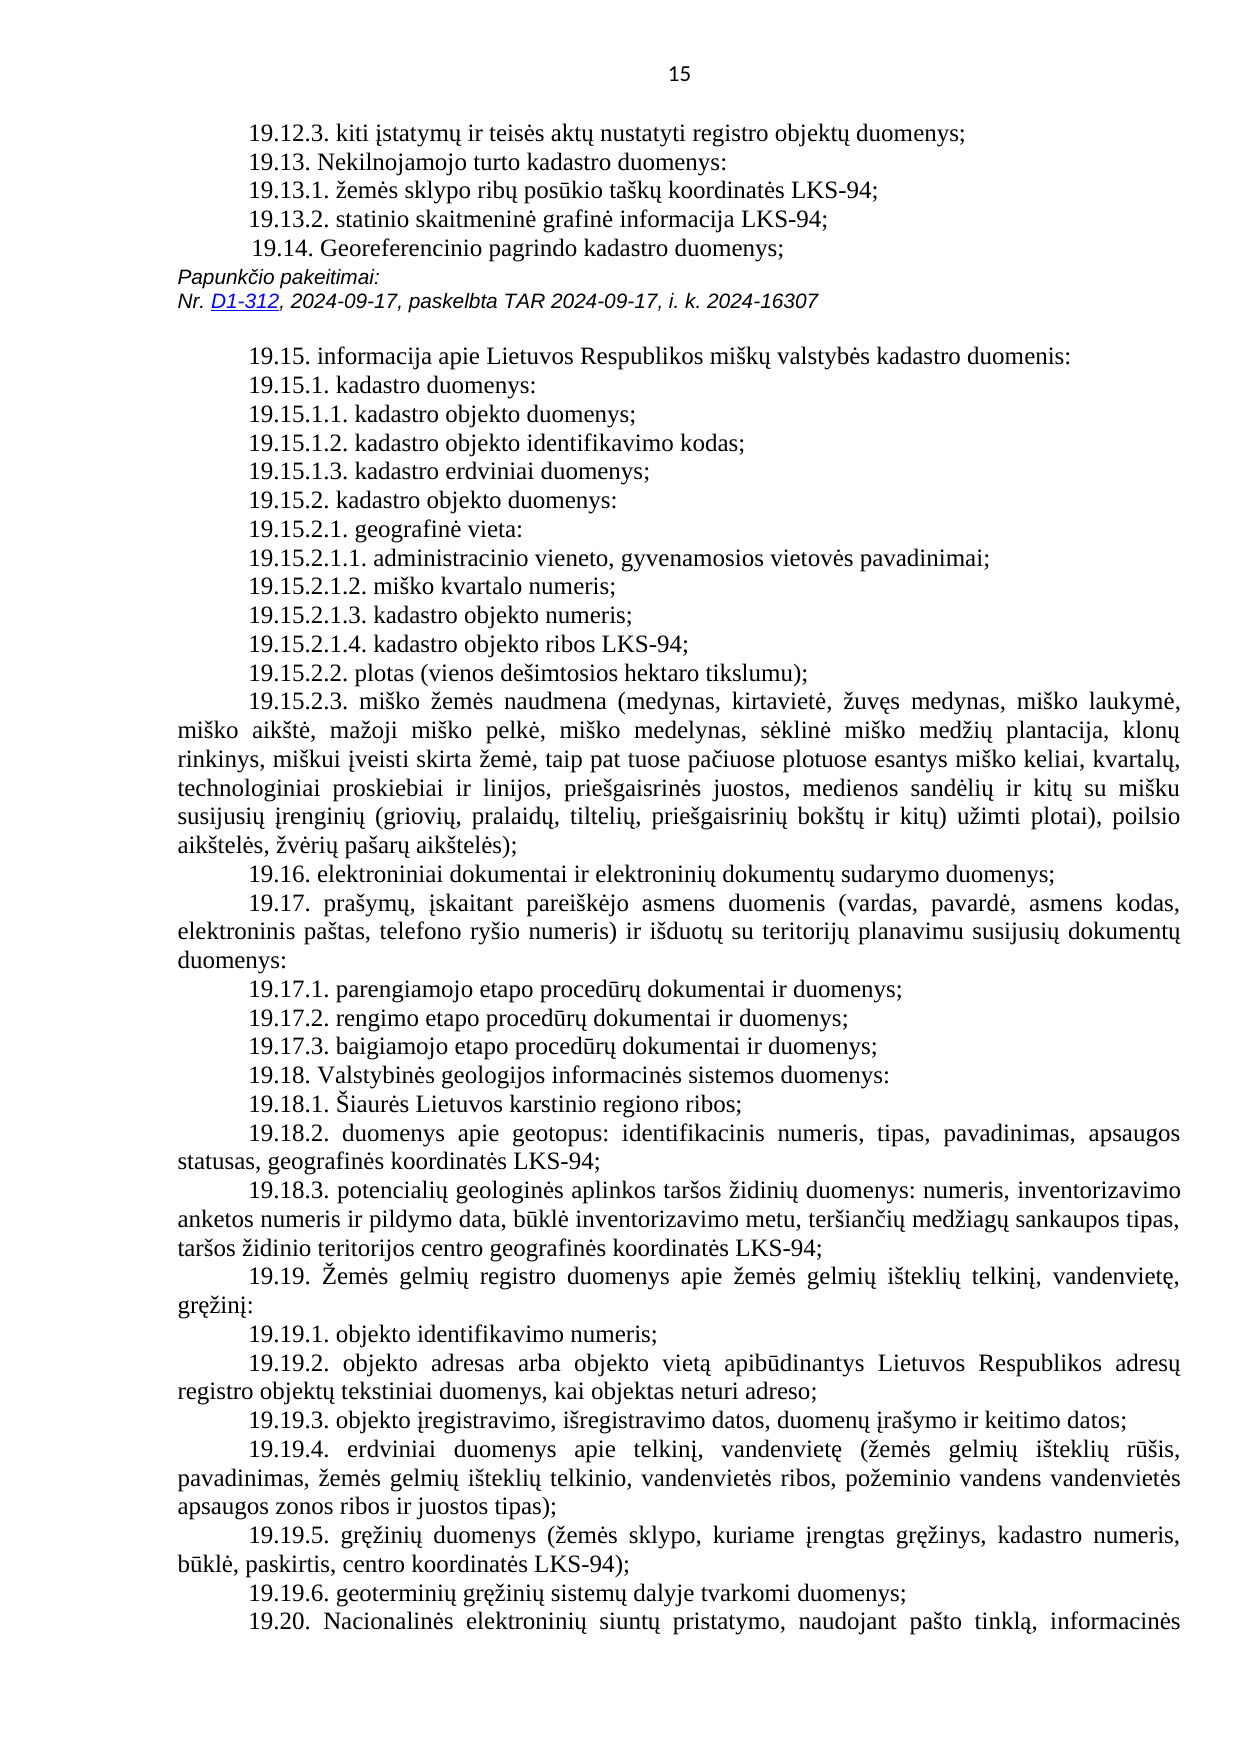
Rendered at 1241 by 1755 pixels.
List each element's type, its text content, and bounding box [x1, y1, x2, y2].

text 19.18.2. duomenys apie geotopus: identifikacinis numeris, tipas, pavadinimas, apsaugos statusas, geografinės koordinatės LKS-94; [177, 1118, 1181, 1175]
text 19.19.6. geoterminių gręžinių sistemų dalyje tvarkomi duomenys; [177, 1578, 1181, 1606]
text 19.18. Valstybinės geologijos informacinės sistemos duomenys: [177, 1060, 1181, 1089]
text 19.13.1. žemės sklypo ribų posūkio taškų koordinatės LKS-94; [177, 176, 1181, 204]
text 19.14. Georeferencinio pagrindo kadastro duomenys; [177, 233, 1181, 262]
text 19.19.2. objekto adresas arba objekto vietą apibūdinantys Lietuvos Respublikos adresų registro objektų tekstiniai duomenys, kai objektas neturi adreso; [177, 1348, 1181, 1405]
text 19.15.2.1.1. administracinio vieneto, gyvenamosios vietovės pavadinimai; [177, 543, 1181, 571]
text 19.15.2.3. miško žemės naudmena (medynas, kirtavietė, žuvęs medynas, miško laukymė, miško aikštė, mažoji miško pelkė, miško medelynas, sėklinė miško medžių plantacija, klonų rinkinys, miškui įveisti skirta žemė, taip pat tuose pačiuose plotuose esantys miško keliai, kvartalų, technologiniai proskiebiai ir linijos, priešgaisrinės juostos, medienos sandėlių ir kitų su mišku susijusių įrenginių (griovių, pralaidų, tiltelių, priešgaisrinių bokštų ir kitų) užimti plotai), poilsio aikštelės, žvėrių pašarų aikštelės); [177, 686, 1181, 859]
text Nr. D1-312, 2024-09-17, paskelbta TAR 2024-09-17, i. k. 2024-16307 [177, 289, 1181, 313]
text 19.17.2. rengimo etapo procedūrų dokumentai ir duomenys; [177, 1003, 1181, 1031]
text 19.17.1. parengiamojo etapo procedūrų dokumentai ir duomenys; [177, 974, 1181, 1003]
text 19.15.2.2. plotas (vienos dešimtosios hektaro tikslumu); [177, 658, 1181, 686]
text Papunkčio pakeitimai: [177, 265, 1181, 289]
text 19.19.3. objekto įregistravimo, išregistravimo datos, duomenų įrašymo ir keitimo datos; [177, 1405, 1181, 1434]
text 19.15.1. kadastro duomenys: [177, 370, 1181, 399]
text 19.20. Nacionalinės elektroninių siuntų pristatymo, naudojant pašto tinklą, informacinės [177, 1606, 1181, 1635]
text 19.19. Žemės gelmių registro duomenys apie žemės gelmių išteklių telkinį, vandenvietę, gręžinį: [177, 1261, 1181, 1319]
text 19.15.2. kadastro objekto duomenys: [177, 485, 1181, 514]
text 19.18.3. potencialių geologinės aplinkos taršos židinių duomenys: numeris, inventorizavimo anketos numeris ir pildymo data, būklė inventorizavimo metu, teršiančių medžiagų sankaupos tipas, taršos židinio teritorijos centro geografinės koordinatės LKS-94; [177, 1175, 1181, 1261]
text 19.19.4. erdviniai duomenys apie telkinį, vandenvietę (žemės gelmių išteklių rūšis, pavadinimas, žemės gelmių išteklių telkinio, vandenvietės ribos, požeminio vandens vandenvietės apsaugos zonos ribos ir juostos tipas); [177, 1434, 1181, 1520]
text 19.16. elektroniniai dokumentai ir elektroninių dokumentų sudarymo duomenys; [177, 859, 1181, 888]
text 19.15.1.1. kadastro objekto duomenys; [177, 399, 1181, 428]
text 19.12.3. kiti įstatymų ir teisės aktų nustatyti registro objektų duomenys; [177, 118, 1181, 147]
text 19.15.2.1.4. kadastro objekto ribos LKS-94; [177, 629, 1181, 658]
text 19.19.1. objekto identifikavimo numeris; [177, 1319, 1181, 1348]
text 19.18.1. Šiaurės Lietuvos karstinio regiono ribos; [177, 1089, 1181, 1118]
text 19.19.5. gręžinių duomenys (žemės sklypo, kuriame įrengtas gręžinys, kadastro numeris, būklė, paskirtis, centro koordinatės LKS-94); [177, 1520, 1181, 1578]
text 19.15.1.2. kadastro objekto identifikavimo kodas; [177, 428, 1181, 456]
text 19.13. Nekilnojamojo turto kadastro duomenys: [177, 147, 1181, 176]
text 19.15.2.1. geografinė vieta: [177, 514, 1181, 543]
text 19.15. informacija apie Lietuvos Respublikos miškų valstybės kadastro duomenis: [177, 341, 1181, 370]
text 19.15.1.3. kadastro erdviniai duomenys; [177, 456, 1181, 485]
text 19.15.2.1.2. miško kvartalo numeris; [177, 571, 1181, 600]
text 19.17. prašymų, įskaitant pareiškėjo asmens duomenis (vardas, pavardė, asmens kodas, elektroninis paštas, telefono ryšio numeris) ir išduotų su teritorijų planavimu susijusių dokumentų duomenys: [177, 888, 1181, 974]
text 19.13.2. statinio skaitmeninė grafinė informacija LKS-94; [177, 204, 1181, 233]
text 19.17.3. baigiamojo etapo procedūrų dokumentai ir duomenys; [177, 1031, 1181, 1060]
text 19.15.2.1.3. kadastro objekto numeris; [177, 600, 1181, 629]
